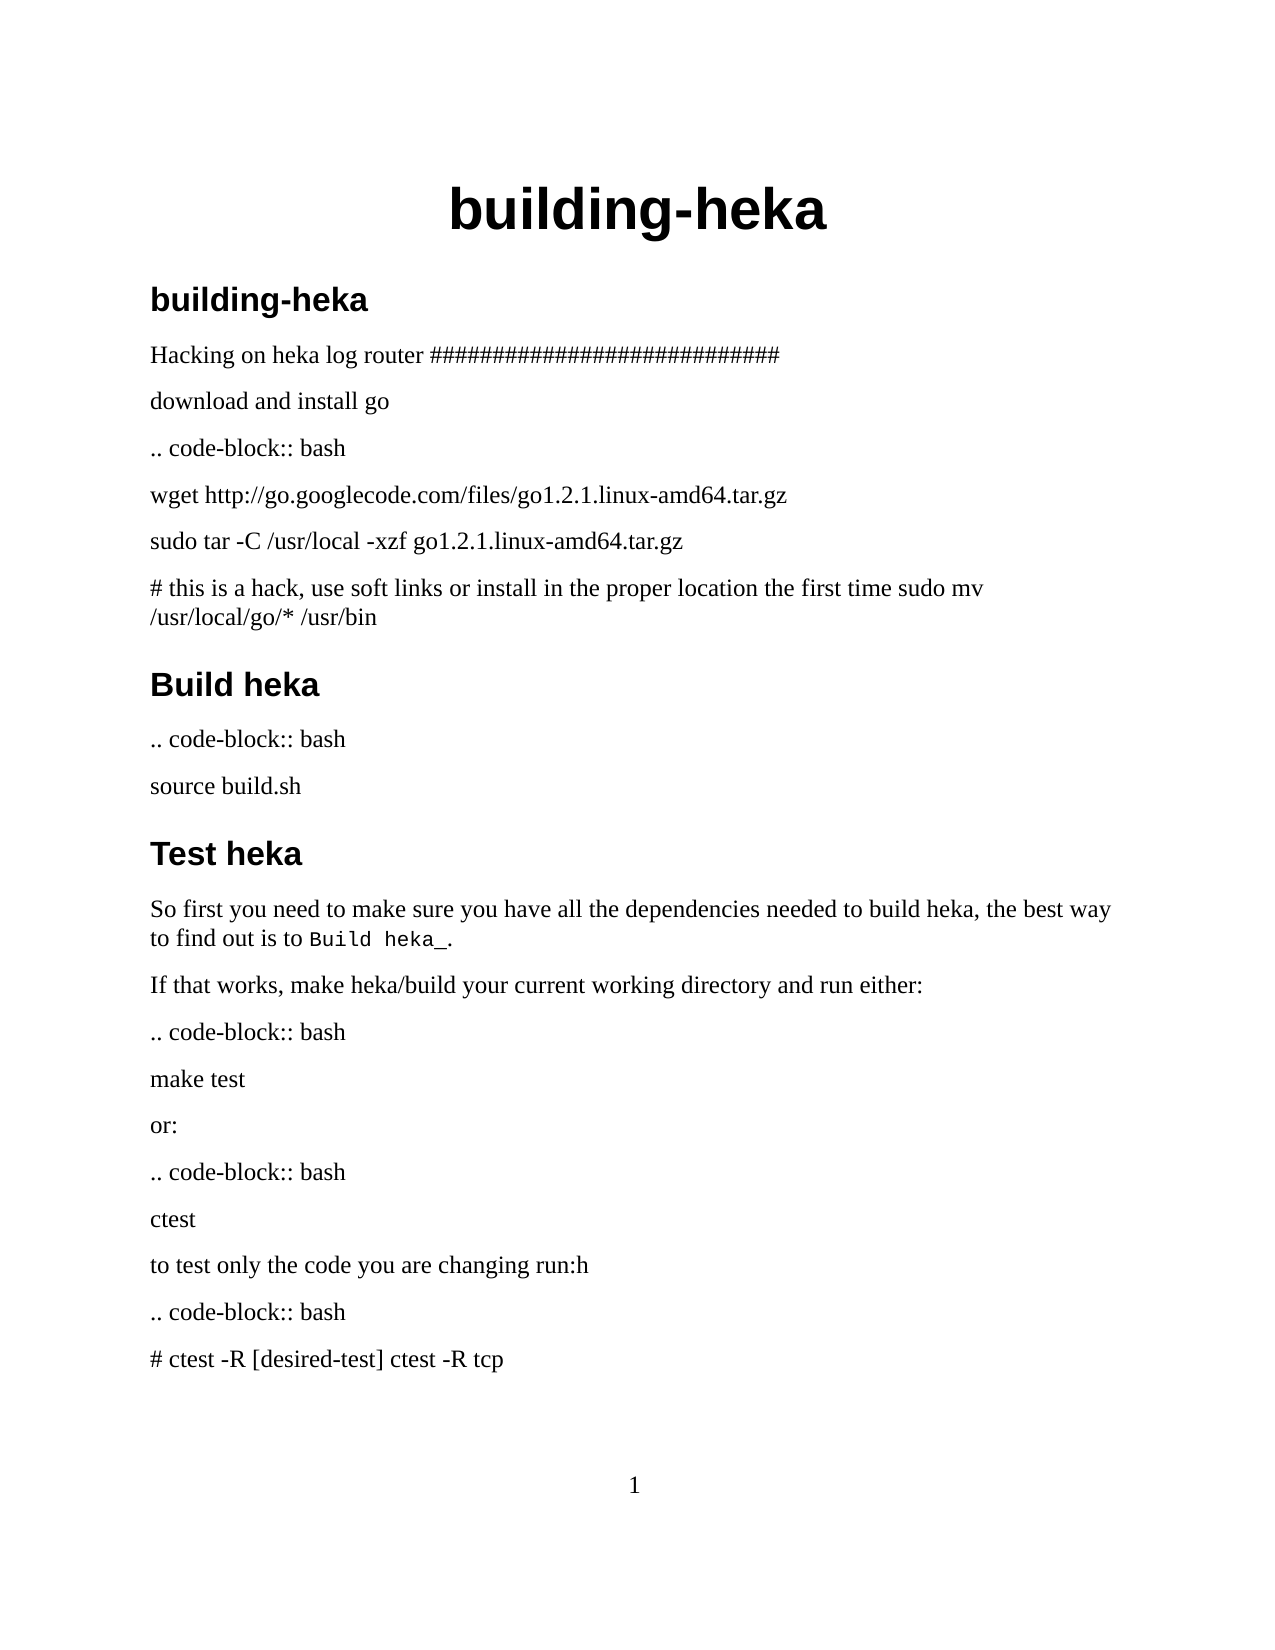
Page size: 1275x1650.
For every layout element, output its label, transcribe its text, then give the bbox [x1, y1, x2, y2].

text or: [150, 1110, 1125, 1139]
subtitle Test heka [150, 834, 1125, 873]
text sudo tar -C /usr/local -xzf go1.2.1.linux-amd64.tar.gz [150, 526, 1125, 555]
text to test only the code you are changing run:h [150, 1250, 1125, 1279]
text # this is a hack, use soft links or install in the proper location the first time sudo mv /usr/local/go/* /usr/bin [150, 573, 1125, 631]
title building-heka [150, 175, 1125, 242]
text So first you need to make sure you have all the dependencies needed to build heka, the best way to find out is to Build heka_. [150, 894, 1125, 952]
subtitle building-heka [150, 279, 1125, 318]
text source build.sh [150, 771, 1125, 800]
text .. code-block:: bash [150, 433, 1125, 462]
text .. code-block:: bash [150, 1297, 1125, 1326]
text download and install go [150, 386, 1125, 415]
text .. code-block:: bash [150, 724, 1125, 753]
text make test [150, 1064, 1125, 1092]
text .. code-block:: bash [150, 1157, 1125, 1186]
text Hacking on heka log router ############################ [150, 340, 1125, 368]
text # ctest -R [desired-test] ctest -R tcp [150, 1344, 1125, 1372]
subtitle Build heka [150, 664, 1125, 703]
text .. code-block:: bash [150, 1017, 1125, 1046]
text wget http://go.googlecode.com/files/go1.2.1.linux-amd64.tar.gz [150, 480, 1125, 508]
text If that works, make heka/build your current working directory and run either: [150, 970, 1125, 999]
text ctest [150, 1204, 1125, 1232]
